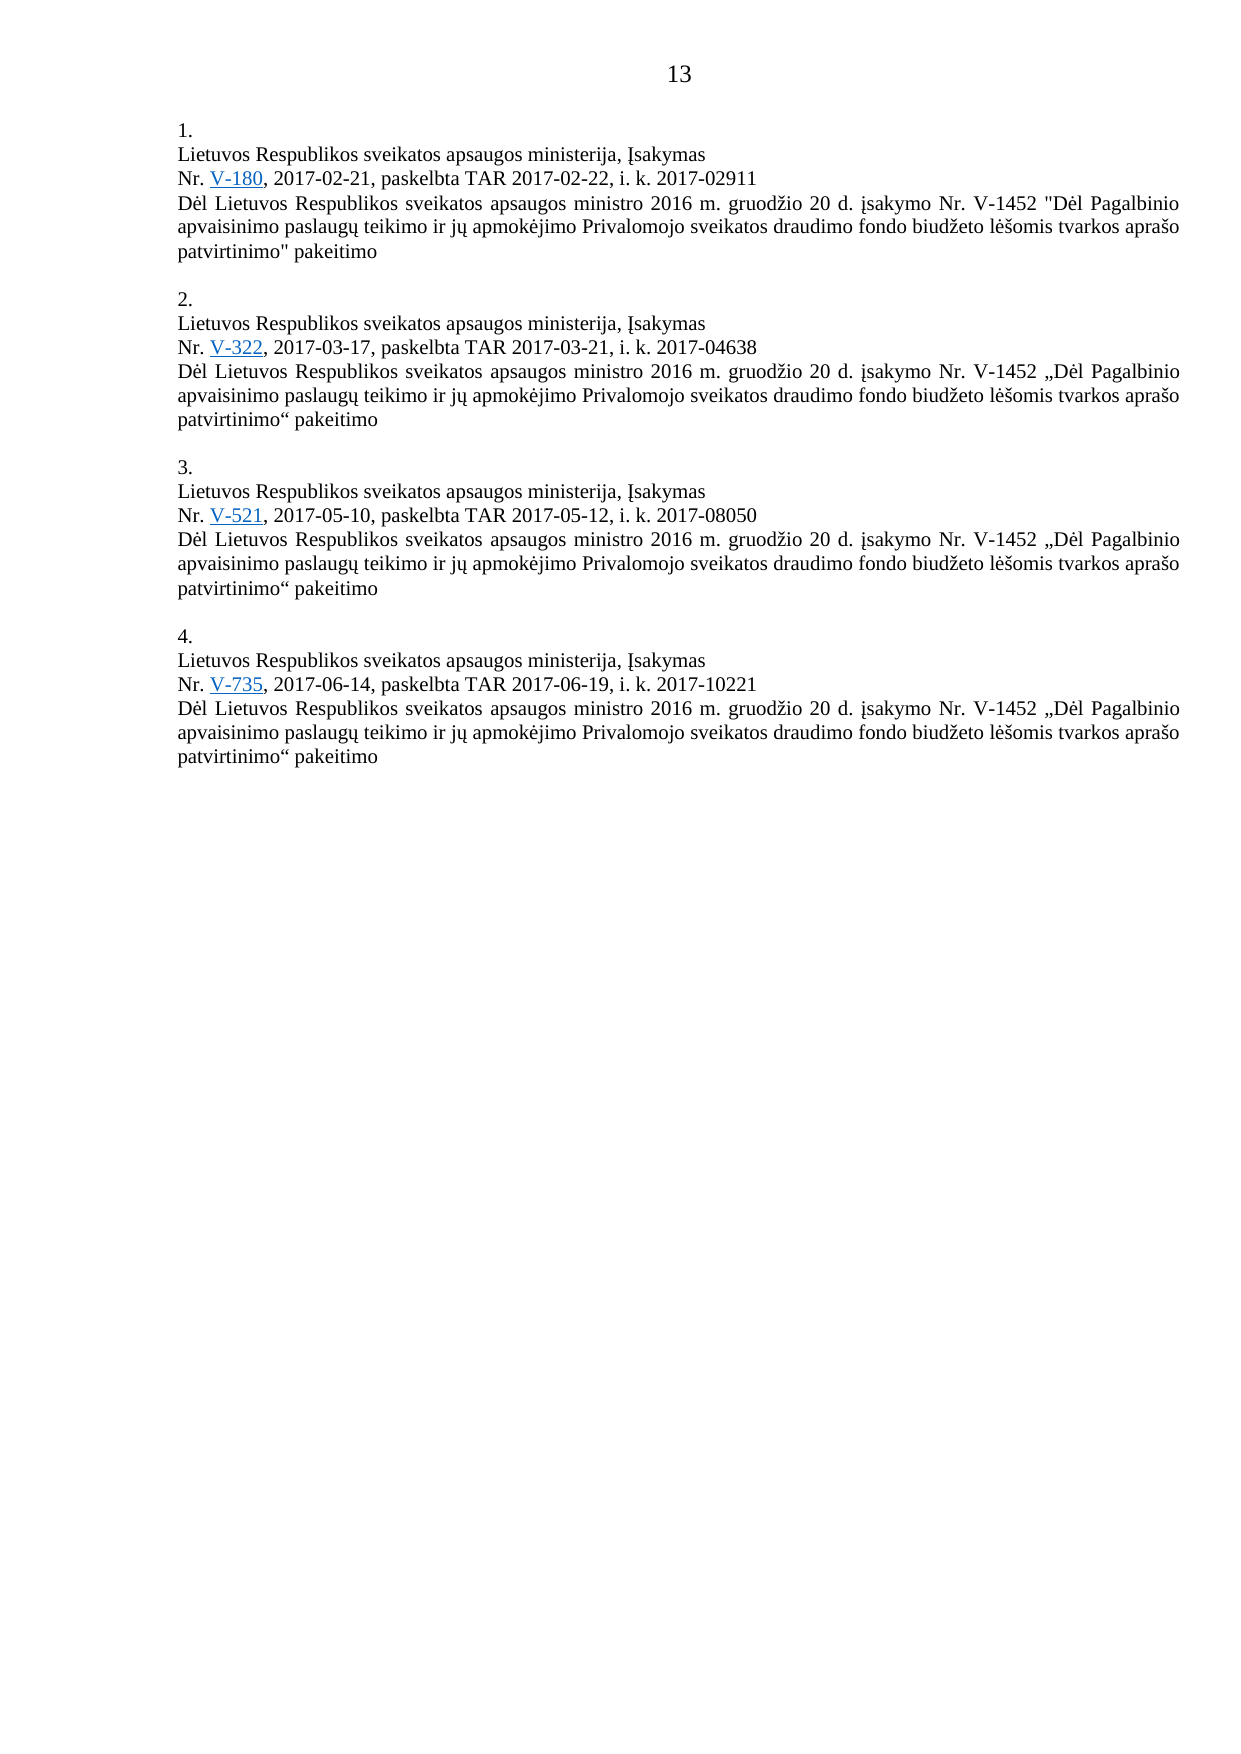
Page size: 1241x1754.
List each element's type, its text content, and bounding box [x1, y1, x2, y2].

text Lietuvos Respublikos sveikatos apsaugos ministerija, Įsakymas [177, 648, 1181, 672]
text Nr. V-322, 2017-03-17, paskelbta TAR 2017-03-21, i. k. 2017-04638 [177, 335, 1181, 359]
text Dėl Lietuvos Respublikos sveikatos apsaugos ministro 2016 m. gruodžio 20 d. įsakymo Nr. V-1452 „Dėl Pagalbinio apvaisinimo paslaugų teikimo ir jų apmokėjimo Privalomojo sveikatos draudimo fondo biudžeto lėšomis tvarkos aprašo patvirtinimo“ pakeitimo [177, 696, 1181, 768]
text Lietuvos Respublikos sveikatos apsaugos ministerija, Įsakymas [177, 311, 1181, 335]
text 2. [177, 287, 1181, 311]
text Lietuvos Respublikos sveikatos apsaugos ministerija, Įsakymas [177, 142, 1181, 166]
text Dėl Lietuvos Respublikos sveikatos apsaugos ministro 2016 m. gruodžio 20 d. įsakymo Nr. V-1452 "Dėl Pagalbinio apvaisinimo paslaugų teikimo ir jų apmokėjimo Privalomojo sveikatos draudimo fondo biudžeto lėšomis tvarkos aprašo patvirtinimo" pakeitimo [177, 190, 1181, 263]
text Nr. V-521, 2017-05-10, paskelbta TAR 2017-05-12, i. k. 2017-08050 [177, 503, 1181, 527]
text 4. [177, 623, 1181, 648]
text 3. [177, 455, 1181, 479]
text Lietuvos Respublikos sveikatos apsaugos ministerija, Įsakymas [177, 479, 1181, 503]
text Dėl Lietuvos Respublikos sveikatos apsaugos ministro 2016 m. gruodžio 20 d. įsakymo Nr. V-1452 „Dėl Pagalbinio apvaisinimo paslaugų teikimo ir jų apmokėjimo Privalomojo sveikatos draudimo fondo biudžeto lėšomis tvarkos aprašo patvirtinimo“ pakeitimo [177, 359, 1181, 431]
text Dėl Lietuvos Respublikos sveikatos apsaugos ministro 2016 m. gruodžio 20 d. įsakymo Nr. V-1452 „Dėl Pagalbinio apvaisinimo paslaugų teikimo ir jų apmokėjimo Privalomojo sveikatos draudimo fondo biudžeto lėšomis tvarkos aprašo patvirtinimo“ pakeitimo [177, 527, 1181, 599]
text 1. [177, 118, 1181, 142]
text Nr. V-180, 2017-02-21, paskelbta TAR 2017-02-22, i. k. 2017-02911 [177, 166, 1181, 190]
text Nr. V-735, 2017-06-14, paskelbta TAR 2017-06-19, i. k. 2017-10221 [177, 672, 1181, 696]
